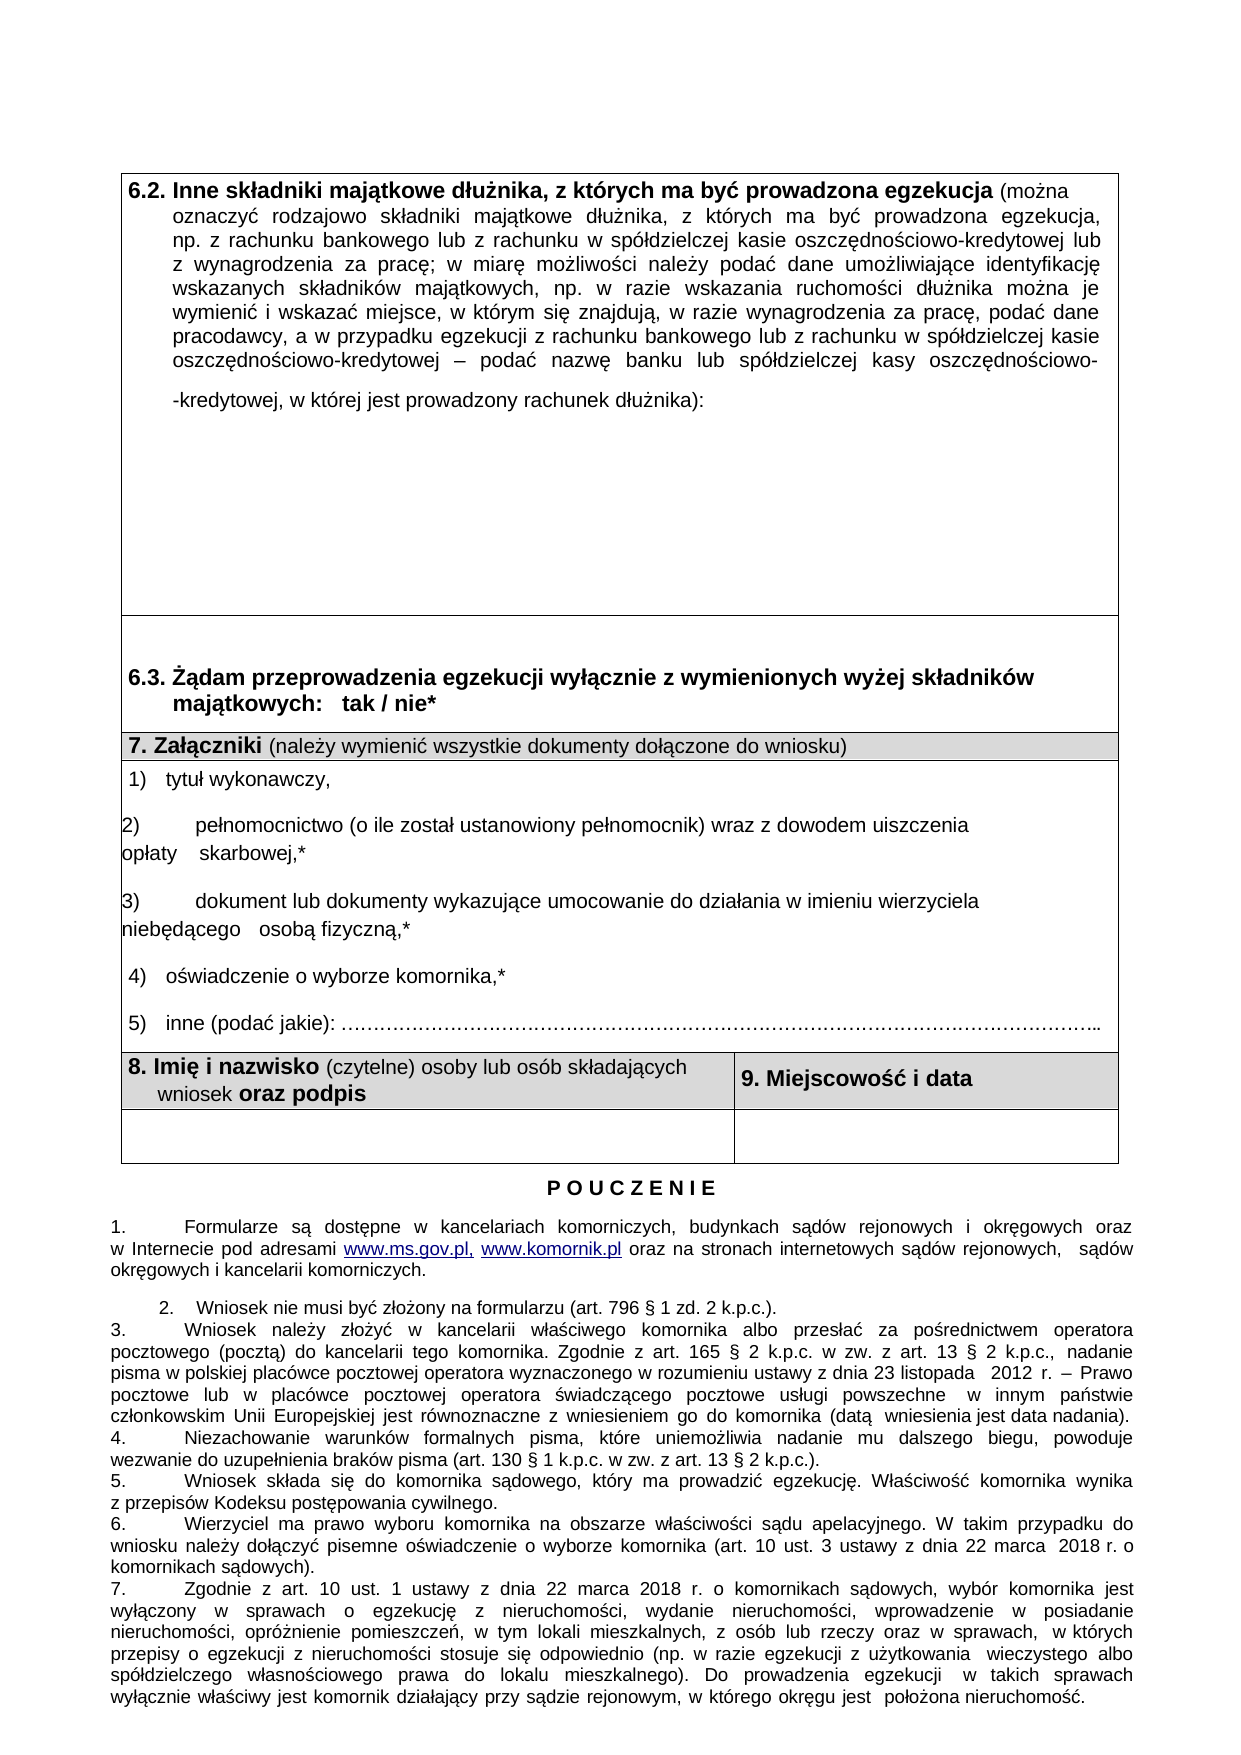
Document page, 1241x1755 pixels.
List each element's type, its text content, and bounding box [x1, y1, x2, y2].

list Wniosek należy złożyć w kancelarii właściwego komornika albo przesłać za pośrednictwem operatora pocztowego (pocztą) do kancelarii tego komornika. Zgodnie z art. 165 § 2 k.p.c. w zw. z art. 13 § 2 k.p.c., nadanie pisma w polskiej placówce pocztowej operatora wyznaczonego w rozumieniu ustawy z dnia 23 listopada 2012 r. – Prawo pocztowe lub w placówce pocztowej operatora świadczącego pocztowe usługi powszechne w innym państwie członkowskim Unii Europejskiej jest równoznaczne z wniesieniem go do komornika (datą wniesienia jest data nadania). [110, 1319, 1134, 1427]
list Wniosek nie musi być złożony na formularzu (art. 796 § 1 zd. 2 k.p.c.). [158, 1297, 1145, 1319]
list Niezachowanie warunków formalnych pisma, które uniemożliwia nadanie mu dalszego biegu, powoduje wezwanie do uzupełnienia braków pisma (art. 130 § 1 k.p.c. w zw. z art. 13 § 2 k.p.c.). [110, 1427, 1133, 1470]
text P O U C Z E N I E [117, 1175, 1145, 1199]
table_cell tytuł wykonawczy, pełnomocnictwo (o ile został ustanowiony pełnomocnik) wraz z dowodem uiszczenia opłaty skarbowej,* dokument lub dokumenty wykazujące umocowanie do działania w imieniu wierzyciela niebędącego osobą fizyczną,* oświadczenie o wyborze komornika,* inne (podać jakie): ……………………………………………………………………………………………………….. [122, 761, 1118, 1052]
list Wierzyciel ma prawo wyboru komornika na obszarze właściwości sądu apelacyjnego. W takim przypadku do wniosku należy dołączyć pisemne oświadczenie o wyborze komornika (art. 10 ust. 3 ustawy z dnia 22 marca 2018 r. o komornikach sądowych). [110, 1513, 1134, 1578]
table_cell 8. Imię i nazwisko (czytelne) osoby lub osób składających wniosek oraz podpis [122, 1053, 734, 1108]
table_cell [735, 1110, 1118, 1162]
table_cell 9. Miejscowość i data [735, 1053, 1118, 1108]
list Zgodnie z art. 10 ust. 1 ustawy z dnia 22 marca 2018 r. o komornikach sądowych, wybór komornika jest wyłączony w sprawach o egzekucję z nieruchomości, wydanie nieruchomości, wprowadzenie w posiadanie nieruchomości, opróżnienie pomieszczeń, w tym lokali mieszkalnych, z osób lub rzeczy oraz w sprawach, w których przepisy o egzekucji z nieruchomości stosuje się odpowiednio (np. w razie egzekucji z użytkowania wieczystego albo spółdzielczego własnościowego prawa do lokalu mieszkalnego). Do prowadzenia egzekucji w takich sprawach wyłącznie właściwy jest komornik działający przy sądzie rejonowym, w którego okręgu jest położona nieruchomość. [110, 1578, 1134, 1707]
list Formularze są dostępne w kancelariach komorniczych, budynkach sądów rejonowych i okręgowych oraz w Internecie pod adresami www.ms.gov.pl, www.komornik.pl oraz na stronach internetowych sądów rejonowych, sądów okręgowych i kancelarii komorniczych. [110, 1216, 1134, 1281]
table_cell 6.3. Żądam przeprowadzenia egzekucji wyłącznie z wymienionych wyżej składników majątkowych: tak / nie* [122, 616, 1118, 732]
list Wniosek składa się do komornika sądowego, który ma prowadzić egzekucję. Właściwość komornika wynika z przepisów Kodeksu postępowania cywilnego. [110, 1470, 1133, 1513]
table_cell 7. Załączniki (należy wymienić wszystkie dokumenty dołączone do wniosku) [122, 733, 1118, 759]
table_cell [122, 1110, 734, 1162]
table_header 6.2. Inne składniki majątkowe dłużnika, z których ma być prowadzona egzekucja (można oznaczyć rodzajowo składniki majątkowe dłużnika, z których ma być prowadzona egzekucja, np. z rachunku bankowego lub z rachunku w spółdzielczej kasie oszczędnościowo-kredytowej lub z wynagrodzenia za pracę; w miarę możliwości należy podać dane umożliwiające identyfikację wskazanych składników majątkowych, np. w razie wskazania ruchomości dłużnika można je wymienić i wskazać miejsce, w którym się znajdują, w razie wynagrodzenia za pracę, podać dane pracodawcy, a w przypadku egzekucji z rachunku bankowego lub z rachunku w spółdzielczej kasie oszczędnościowo-kredytowej – podać nazwę banku lub spółdzielczej kasy oszczędnościowo- -kredytowej, w której jest prowadzony rachunek dłużnika): [122, 174, 1118, 615]
